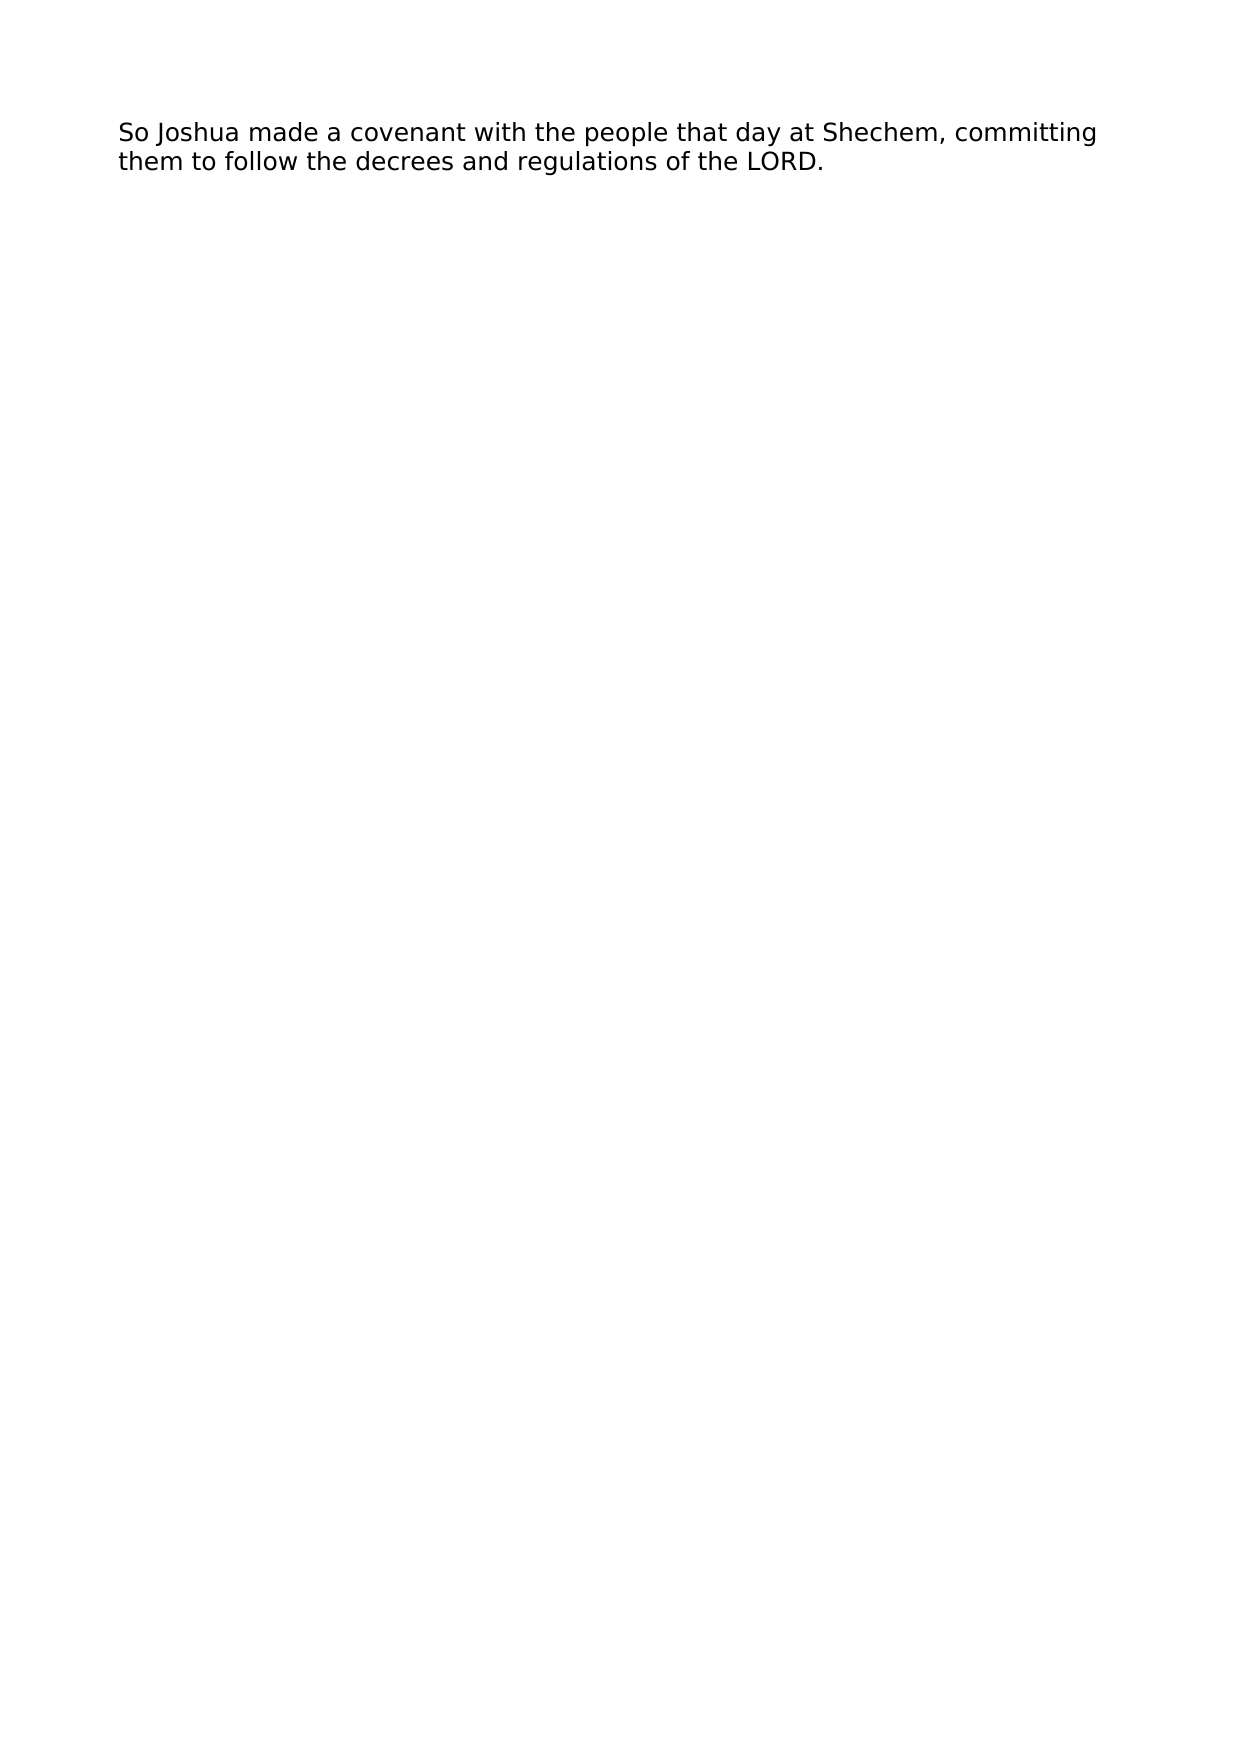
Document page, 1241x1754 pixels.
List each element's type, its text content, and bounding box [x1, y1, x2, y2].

text So Joshua made a covenant with the people that day at Shechem, committing them to follow the decrees and regulations of the LORD. [118, 118, 1122, 176]
